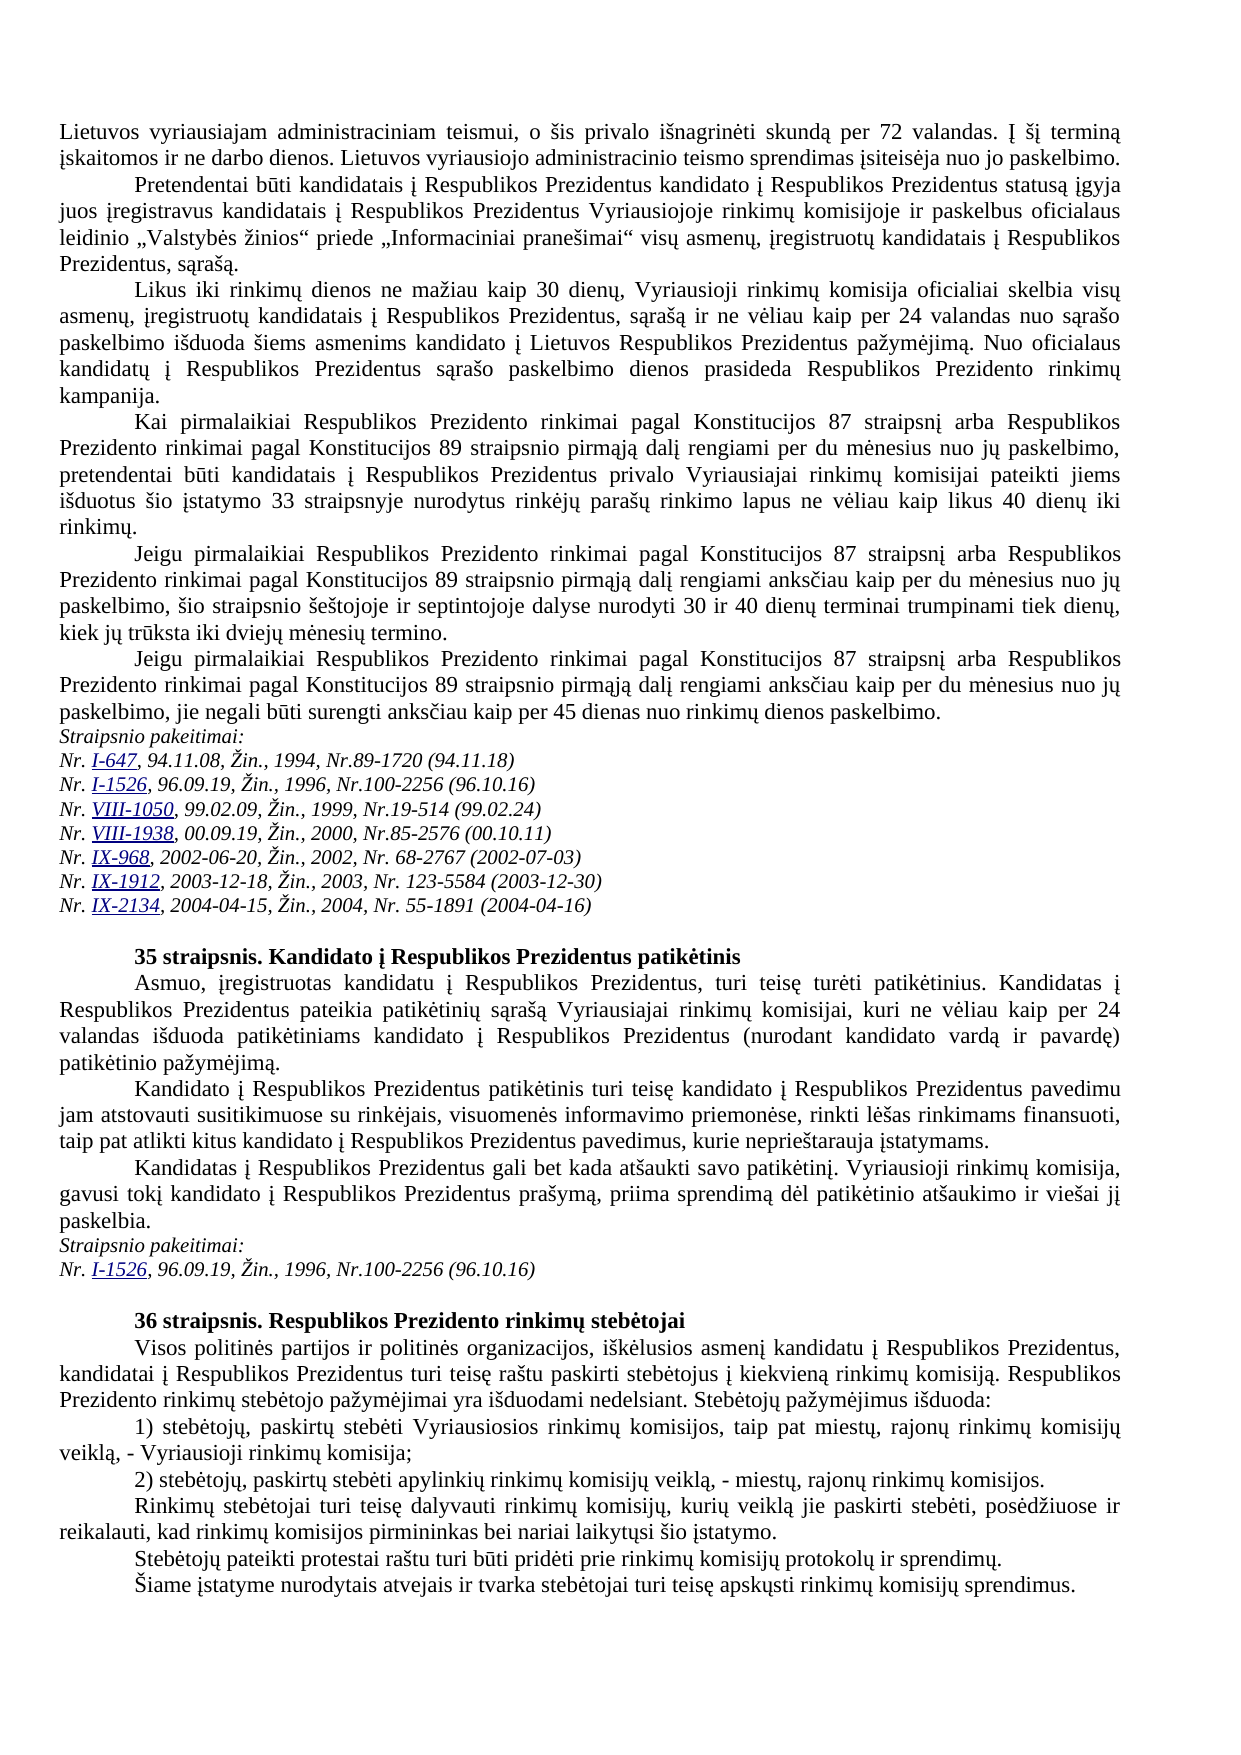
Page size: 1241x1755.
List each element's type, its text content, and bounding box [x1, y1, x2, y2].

text Visos politinės partijos ir politinės organizacijos, iškėlusios asmenį kandidatu į Respublikos Prezidentus, kandidatai į Respublikos Prezidentus turi teisę raštu paskirti stebėtojus į kiekvieną rinkimų komisiją. Respublikos Prezidento rinkimų stebėtojo pažymėjimai yra išduodami nedelsiant. Stebėtojų pažymėjimus išduoda: [59, 1334, 1122, 1413]
text 2) stebėtojų, paskirtų stebėti apylinkių rinkimų komisijų veiklą, - miestų, rajonų rinkimų komisijos. [59, 1466, 1122, 1492]
text Nr. I-647, 94.11.08, Žin., 1994, Nr.89-1720 (94.11.18) [59, 748, 1122, 772]
text Pretendentai būti kandidatais į Respublikos Prezidentus kandidato į Respublikos Prezidentus statusą įgyja juos įregistravus kandidatais į Respublikos Prezidentus Vyriausiojoje rinkimų komisijoje ir paskelbus oficialaus leidinio „Valstybės žinios“ priede „Informaciniai pranešimai“ visų asmenų, įregistruotų kandidatais į Respublikos Prezidentus, sąrašą. [59, 171, 1122, 276]
text Nr. I-1526, 96.09.19, Žin., 1996, Nr.100-2256 (96.10.16) [59, 772, 1122, 796]
text Nr. IX-2134, 2004-04-15, Žin., 2004, Nr. 55-1891 (2004-04-16) [59, 893, 1122, 917]
text Rinkimų stebėtojai turi teisę dalyvauti rinkimų komisijų, kurių veiklą jie paskirti stebėti, posėdžiuose ir reikalauti, kad rinkimų komisijos pirmininkas bei nariai laikytųsi šio įstatymo. [59, 1492, 1122, 1545]
text Stebėtojų pateikti protestai raštu turi būti pridėti prie rinkimų komisijų protokolų ir sprendimų. [59, 1545, 1122, 1571]
text Jeigu pirmalaikiai Respublikos Prezidento rinkimai pagal Konstitucijos 87 straipsnį arba Respublikos Prezidento rinkimai pagal Konstitucijos 89 straipsnio pirmąją dalį rengiami anksčiau kaip per du mėnesius nuo jų paskelbimo, šio straipsnio šeštojoje ir septintojoje dalyse nurodyti 30 ir 40 dienų terminai trumpinami tiek dienų, kiek jų trūksta iki dviejų mėnesių termino. [59, 540, 1122, 645]
text Nr. I-1526, 96.09.19, Žin., 1996, Nr.100-2256 (96.10.16) [59, 1257, 1122, 1281]
text Nr. IX-968, 2002-06-20, Žin., 2002, Nr. 68-2767 (2002-07-03) [59, 844, 1122, 869]
text 35 straipsnis. Kandidato į Respublikos Prezidentus patikėtinis [59, 943, 1122, 969]
text Lietuvos vyriausiajam administraciniam teismui, o šis privalo išnagrinėti skundą per 72 valandas. Į šį terminą įskaitomos ir ne darbo dienos. Lietuvos vyriausiojo administracinio teismo sprendimas įsiteisėja nuo jo paskelbimo. [59, 118, 1122, 171]
text Jeigu pirmalaikiai Respublikos Prezidento rinkimai pagal Konstitucijos 87 straipsnį arba Respublikos Prezidento rinkimai pagal Konstitucijos 89 straipsnio pirmąją dalį rengiami anksčiau kaip per du mėnesius nuo jų paskelbimo, jie negali būti surengti anksčiau kaip per 45 dienas nuo rinkimų dienos paskelbimo. [59, 645, 1122, 724]
text Kandidato į Respublikos Prezidentus patikėtinis turi teisę kandidato į Respublikos Prezidentus pavedimu jam atstovauti susitikimuose su rinkėjais, visuomenės informavimo priemonėse, rinkti lėšas rinkimams finansuoti, taip pat atlikti kitus kandidato į Respublikos Prezidentus pavedimus, kurie neprieštarauja įstatymams. [59, 1075, 1122, 1154]
text 36 straipsnis. Respublikos Prezidento rinkimų stebėtojai [59, 1307, 1122, 1334]
text Nr. VIII-1050, 99.02.09, Žin., 1999, Nr.19-514 (99.02.24) [59, 796, 1122, 821]
text Nr. VIII-1938, 00.09.19, Žin., 2000, Nr.85-2576 (00.10.11) [59, 821, 1122, 844]
text 1) stebėtojų, paskirtų stebėti Vyriausiosios rinkimų komisijos, taip pat miestų, rajonų rinkimų komisijų veiklą, - Vyriausioji rinkimų komisija; [59, 1413, 1122, 1466]
text Kandidatas į Respublikos Prezidentus gali bet kada atšaukti savo patikėtinį. Vyriausioji rinkimų komisija, gavusi tokį kandidato į Respublikos Prezidentus prašymą, priima sprendimą dėl patikėtinio atšaukimo ir viešai jį paskelbia. [59, 1154, 1122, 1233]
text Asmuo, įregistruotas kandidatu į Respublikos Prezidentus, turi teisę turėti patikėtinius. Kandidatas į Respublikos Prezidentus pateikia patikėtinių sąrašą Vyriausiajai rinkimų komisijai, kuri ne vėliau kaip per 24 valandas išduoda patikėtiniams kandidato į Respublikos Prezidentus (nurodant kandidato vardą ir pavardę) patikėtinio pažymėjimą. [59, 969, 1122, 1075]
text Likus iki rinkimų dienos ne mažiau kaip 30 dienų, Vyriausioji rinkimų komisija oficialiai skelbia visų asmenų, įregistruotų kandidatais į Respublikos Prezidentus, sąrašą ir ne vėliau kaip per 24 valandas nuo sąrašo paskelbimo išduoda šiems asmenims kandidato į Lietuvos Respublikos Prezidentus pažymėjimą. Nuo oficialaus kandidatų į Respublikos Prezidentus sąrašo paskelbimo dienos prasideda Respublikos Prezidento rinkimų kampanija. [59, 276, 1122, 408]
text Nr. IX-1912, 2003-12-18, Žin., 2003, Nr. 123-5584 (2003-12-30) [59, 869, 1122, 893]
text Kai pirmalaikiai Respublikos Prezidento rinkimai pagal Konstitucijos 87 straipsnį arba Respublikos Prezidento rinkimai pagal Konstitucijos 89 straipsnio pirmąją dalį rengiami per du mėnesius nuo jų paskelbimo, pretendentai būti kandidatais į Respublikos Prezidentus privalo Vyriausiajai rinkimų komisijai pateikti jiems išduotus šio įstatymo 33 straipsnyje nurodytus rinkėjų parašų rinkimo lapus ne vėliau kaip likus 40 dienų iki rinkimų. [59, 408, 1122, 540]
text Straipsnio pakeitimai: [59, 1233, 1122, 1257]
text Šiame įstatyme nurodytais atvejais ir tvarka stebėtojai turi teisę apskųsti rinkimų komisijų sprendimus. [59, 1571, 1122, 1597]
text Straipsnio pakeitimai: [59, 724, 1122, 748]
